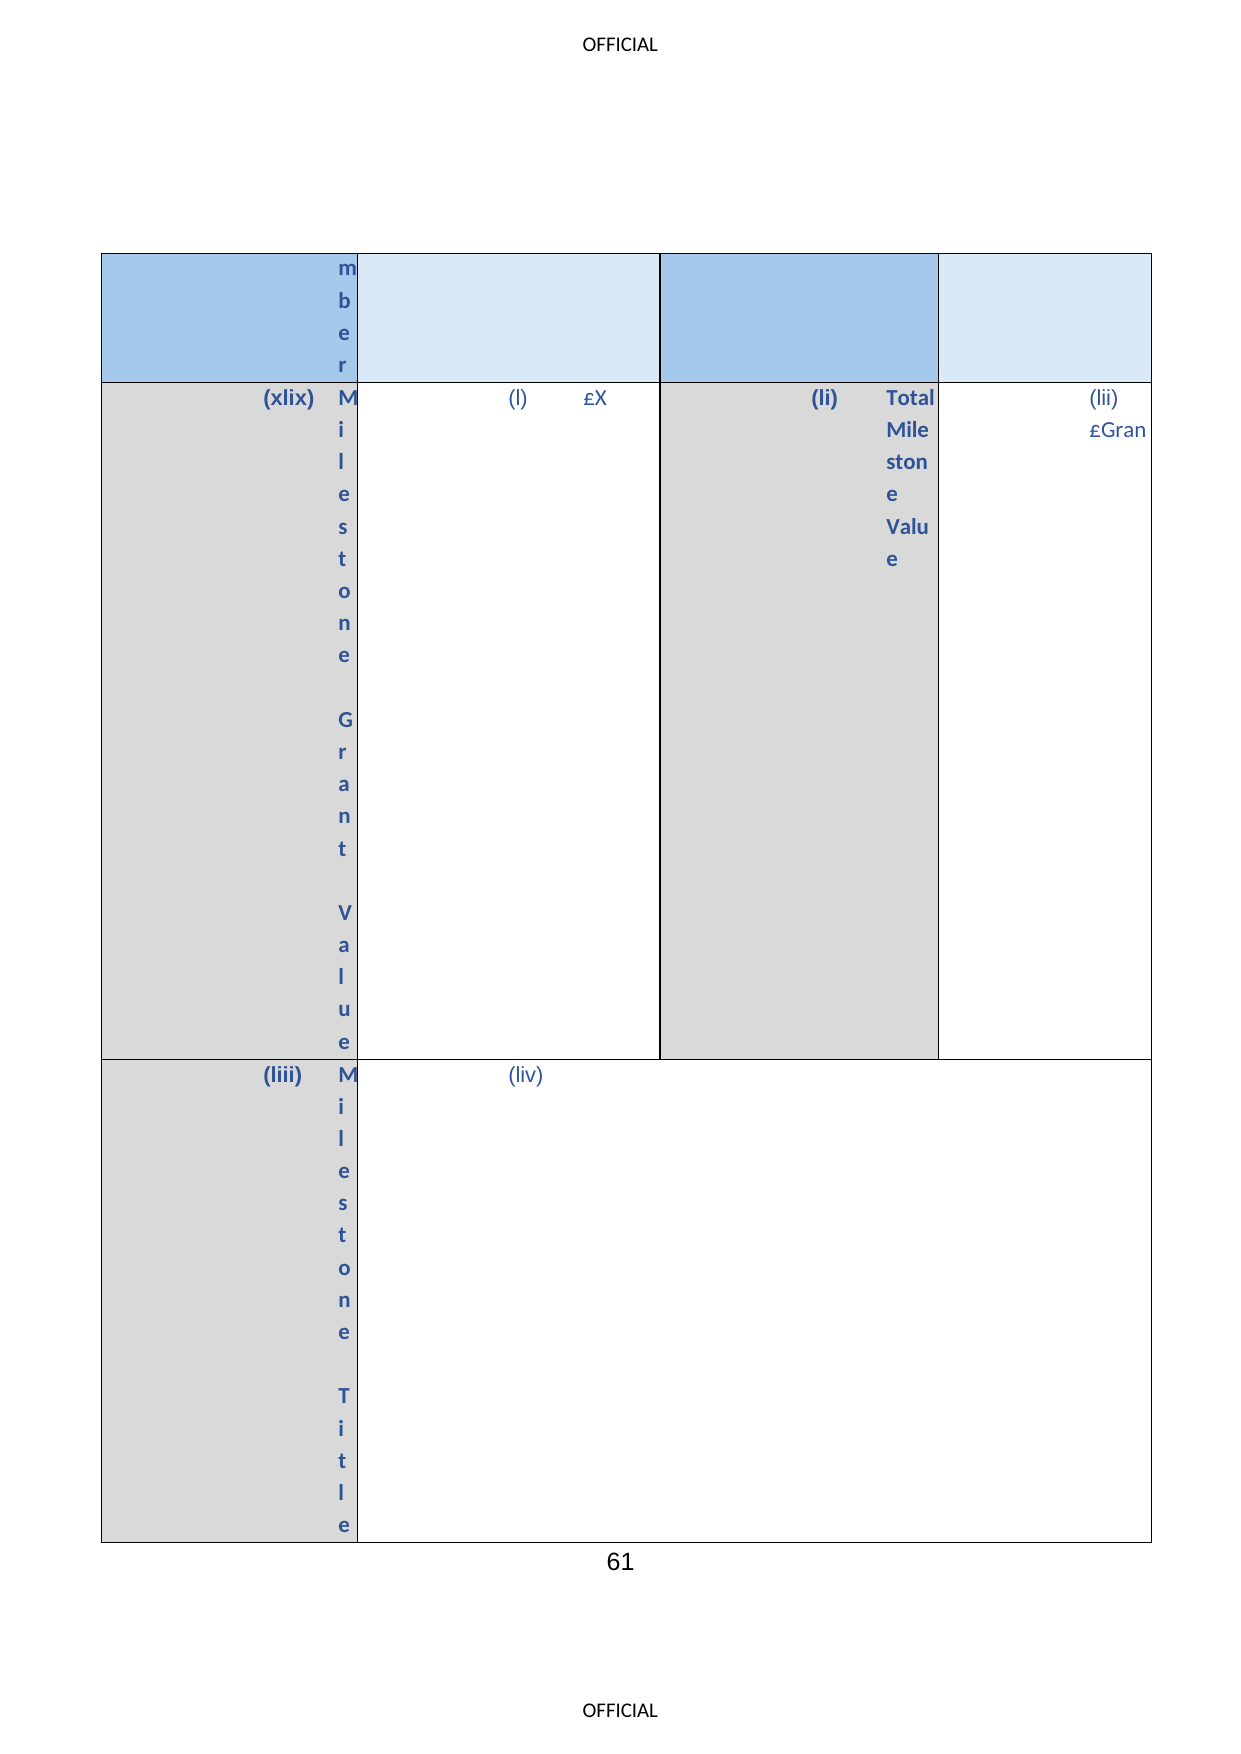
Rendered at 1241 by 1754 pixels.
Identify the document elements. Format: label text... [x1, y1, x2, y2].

table_header [358, 254, 659, 382]
table_header mber [102, 254, 357, 382]
table_header [661, 254, 938, 382]
table_cell Milestone Title [102, 1060, 357, 1542]
table_cell Total Milestone Value [661, 383, 938, 1059]
table_cell £X [358, 383, 659, 1059]
table_cell Milestone Grant Value [102, 383, 357, 1059]
table_header 01/01/2025 (KO + X weeks) [939, 254, 1151, 382]
table_cell [358, 1060, 1151, 1542]
table_cell £Grant Value + £Match Funding Value [939, 383, 1151, 1059]
